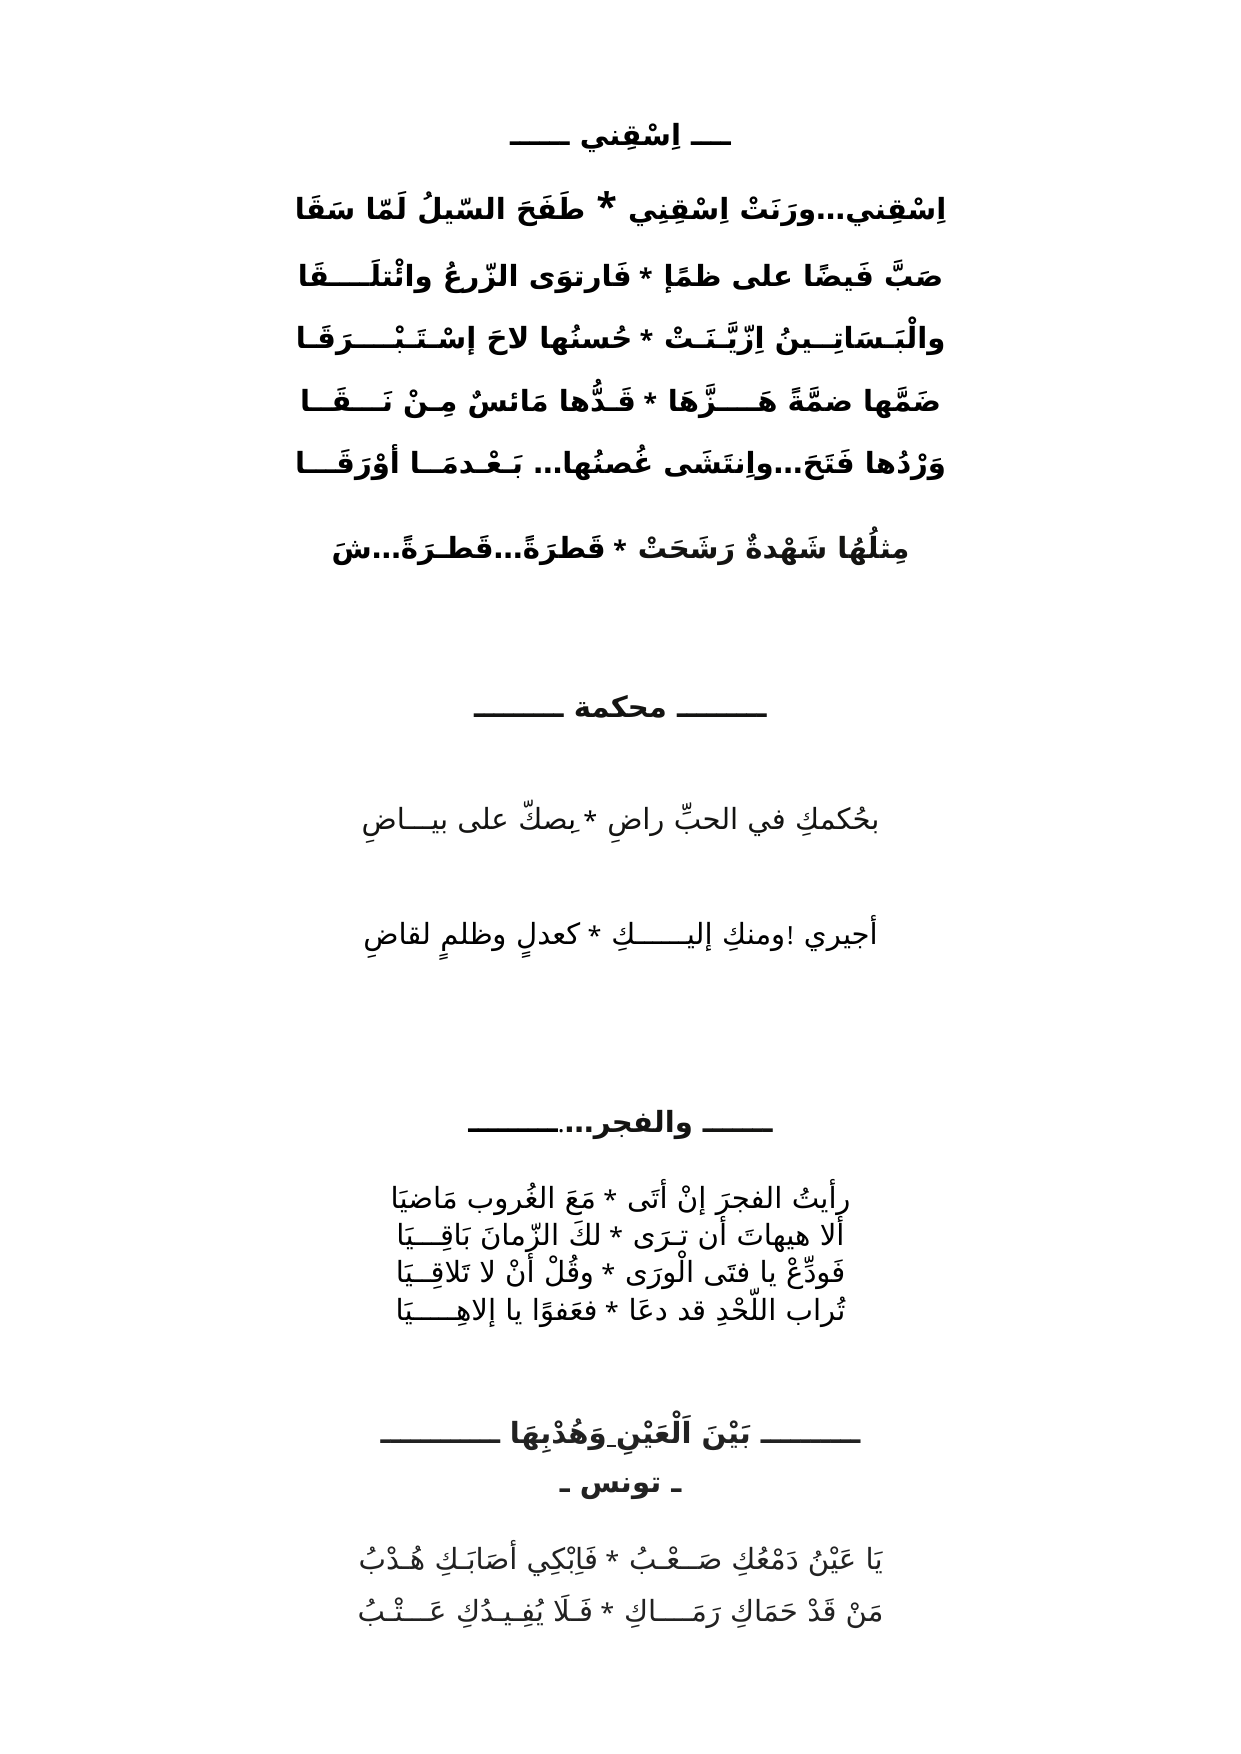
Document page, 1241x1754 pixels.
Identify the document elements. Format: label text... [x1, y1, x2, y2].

text ألا هيهاتَ أن تـرَى * لكَ الزّمانَ بَاقِـــيَا [118, 1218, 1122, 1256]
text بحُكمكِ في الحبِّ راضِ * بِصكّ على بيـــاضِ [118, 802, 1122, 839]
text ــــــــــ بَيْنَ اَلْعَيْنِ وَهُدْبِهَا ــــــــــــ [118, 1416, 1122, 1450]
text أجيري !ومنكِ إليــــــكِ * كعدلٍ وظلمٍ لقاضِ [118, 917, 1122, 955]
text مَنْ قَدْ حَمَاكِ رَمَــــاكِ * فَـلَا يُفِـيـدُكِ عَـــتْـبُ [118, 1594, 1122, 1632]
subtitle وَرْدُها فَتَحَ…واِنتَشَى غُصنُها… بَـعْـدمَــا أوْرَقَـــا [118, 446, 1122, 480]
subtitle صَبَّ فَيضًا على ظمًإ * فَارتوَى الزّرعُ وائْتلَــــقَا [118, 259, 1122, 297]
text تُراب اللّحْدِ قد دعَا * فعَفوًا يا إلاهِـــــيَا [118, 1293, 1122, 1330]
text يَا عَيْنُ دَمْعُكِ صَــعْـبُ * فَاِبْكِي أصَابَـكِ هُـدْبُ [118, 1542, 1122, 1580]
text فَودِّعْ يا فتَى الْورَى * وقُلْ أنْ لا تَلاقِــيَا [118, 1256, 1122, 1293]
text ـــــــ والفجر….ـــــــــ [118, 1105, 1122, 1142]
subtitle ضَمَّها ضمَّةً هَــــزَّهَا * قَـدُّها مَائسٌ مِـنْ نَـــقَــا [118, 384, 1122, 421]
text ـــــــــ محكمة ـــــــــ [118, 690, 1122, 724]
subtitle ــــ اِسْقِني ــــــ [118, 118, 1122, 152]
subtitle اِسْقِني…ورَنَتْ اِسْقِنِي * طَفَحَ السّيلُ لَمّا سَقَا [118, 185, 1122, 234]
subtitle والْبَـسَاتِــينُ اِزّيَّـنَـتْ * حُسنُها لاحَ إسْـتَـبْــــرَقَـا [118, 322, 1122, 359]
subtitle مِثلُهُا شَهْدةٌ رَشَحَتْ * قَطرَةً…قَطـرَةً…شَ [118, 532, 1122, 569]
text رأيتُ الفجرَ إنْ أتَى * مَعَ الغُروب مَاضيَا [118, 1181, 1122, 1218]
text ـ تونس ـ [118, 1465, 1122, 1499]
